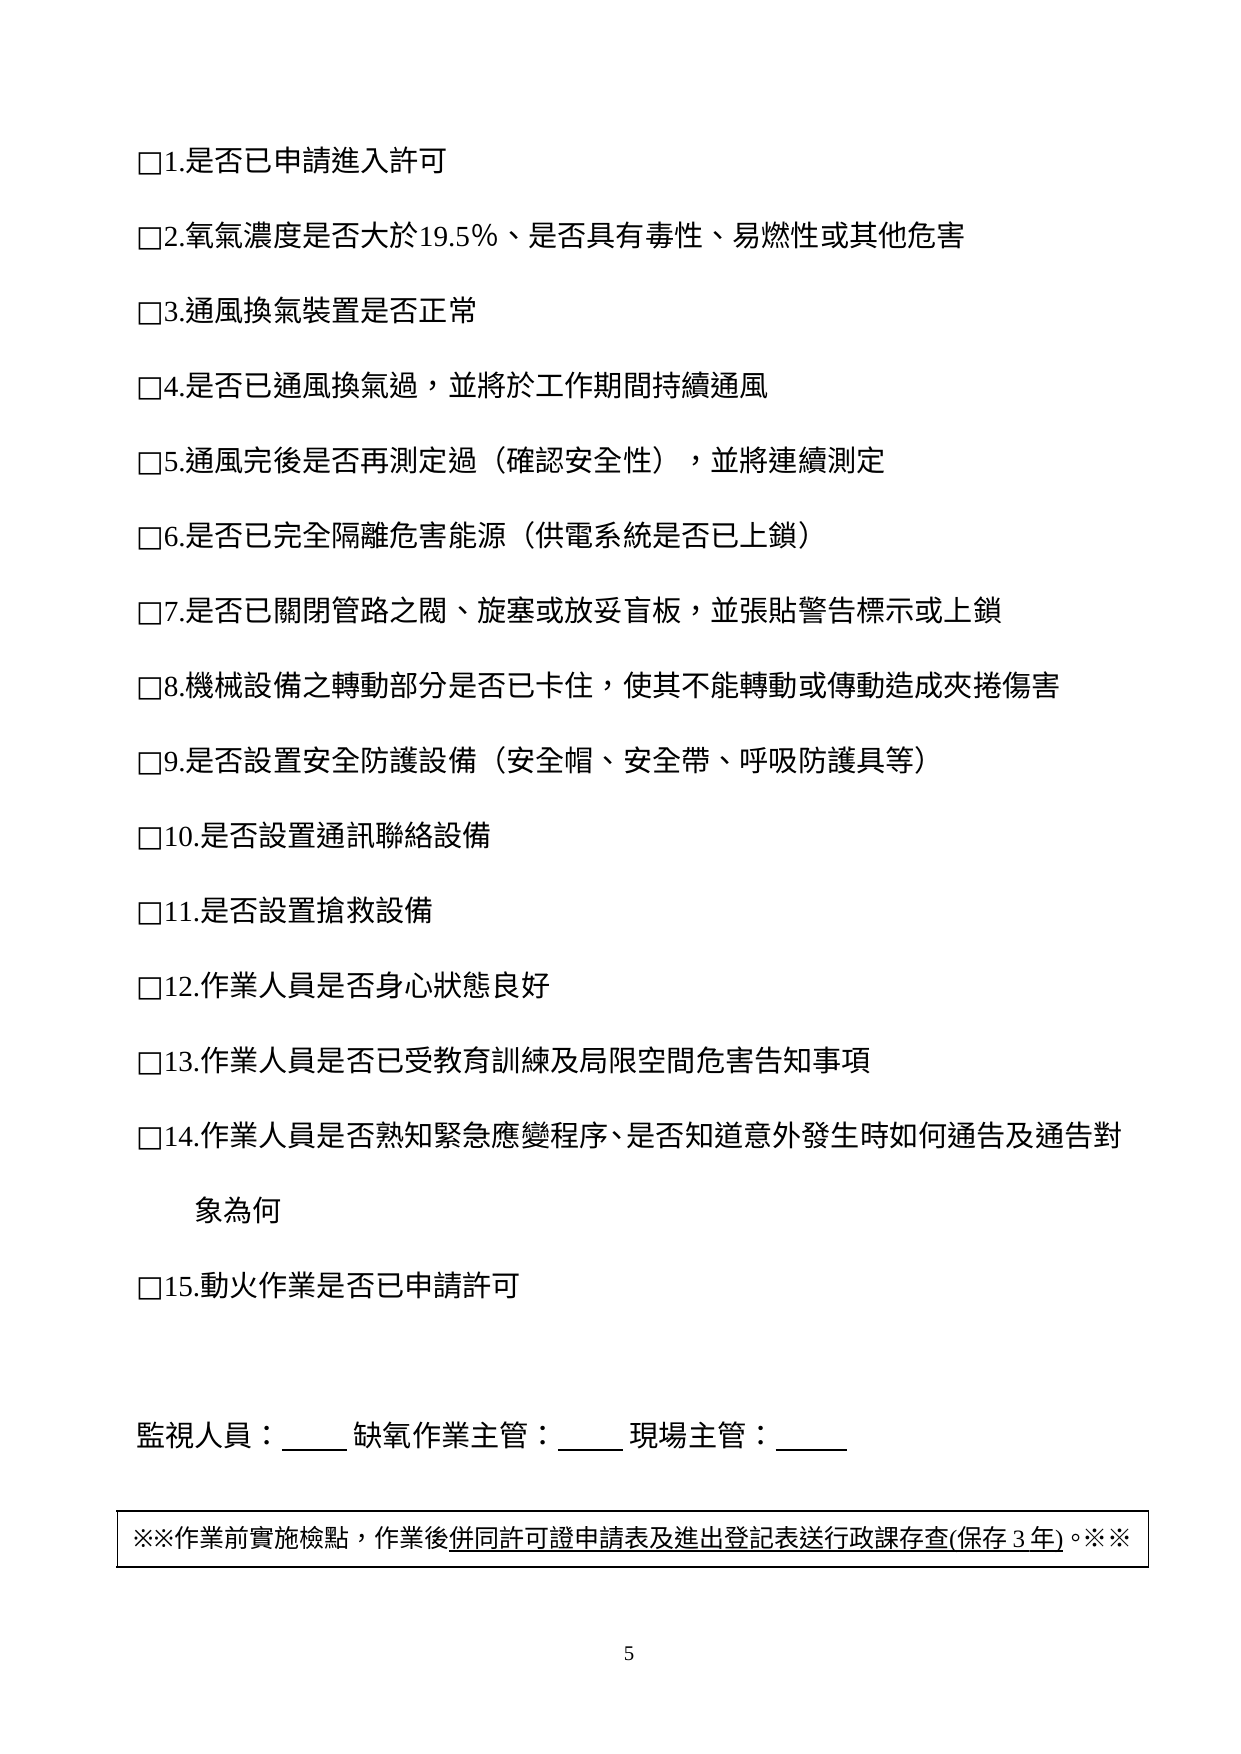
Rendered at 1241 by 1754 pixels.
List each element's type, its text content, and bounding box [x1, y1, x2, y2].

text □15.動火作業是否已申請許可 [136, 1246, 1122, 1321]
text □4.是否已通風換氣過，並將於工作期間持續通風 [136, 346, 1122, 421]
text ※※作業前實施檢點，作業後併同許可證申請表及進出登記表送行政課存查(保存3年)。※※ [133, 1519, 1132, 1555]
text □7.是否已關閉管路之閥、旋塞或放妥盲板，並張貼警告標示或上鎖 [136, 571, 1122, 646]
text □12.作業人員是否身心狀態良好 [136, 946, 1122, 1021]
text □10.是否設置通訊聯絡設備 [136, 796, 1122, 871]
text □11.是否設置搶救設備 [136, 871, 1122, 946]
text □2.氧氣濃度是否大於19.5％、是否具有毒性、易燃性或其他危害 [136, 196, 1122, 271]
text □8.機械設備之轉動部分是否已卡住，使其不能轉動或傳動造成夾捲傷害 [136, 646, 1122, 721]
text 監視人員： 缺氧作業主管： 現場主管： [136, 1396, 1122, 1471]
text □1.是否已申請進入許可 [136, 121, 1122, 196]
text □6.是否已完全隔離危害能源（供電系統是否已上鎖） [136, 496, 1122, 571]
text □9.是否設置安全防護設備（安全帽、安全帶、呼吸防護具等） [136, 721, 1122, 796]
text □13.作業人員是否已受教育訓練及局限空間危害告知事項 [136, 1021, 1122, 1096]
text □5.通風完後是否再測定過（確認安全性），並將連續測定 [136, 421, 1122, 496]
text □14.作業人員是否熟知緊急應變程序、是否知道意外發生時如何通告及通告對象為何 [136, 1096, 1122, 1246]
text □3.通風換氣裝置是否正常 [136, 271, 1122, 346]
